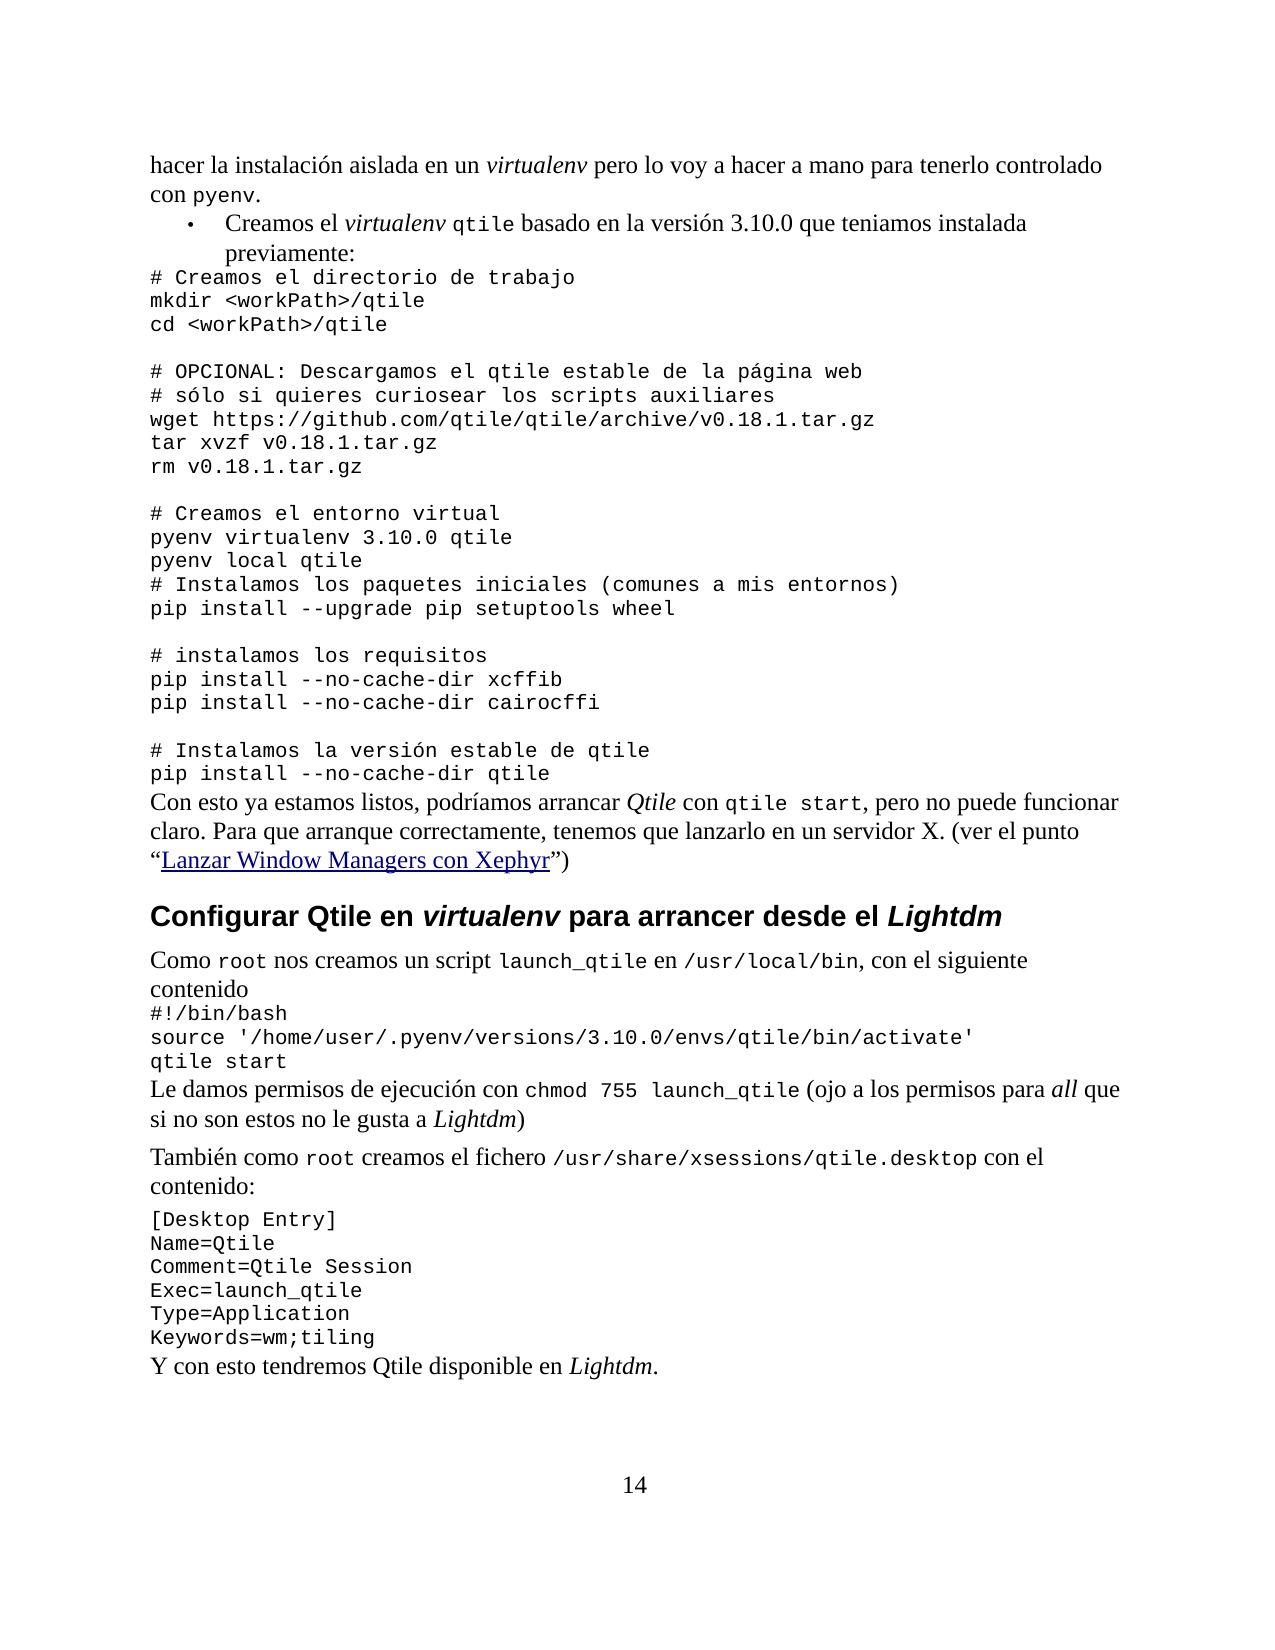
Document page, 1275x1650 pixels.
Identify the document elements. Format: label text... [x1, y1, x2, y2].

text Le damos permisos de ejecución con chmod 755 launch_qtile (ojo a los permisos para all que si no son estos no le gusta a Lightdm) [150, 1074, 1125, 1133]
text [Desktop Entry] [150, 1209, 1125, 1232]
text pyenv virtualenv 3.10.0 qtile [150, 527, 1125, 550]
text # instalamos los requisitos [150, 645, 1125, 669]
text rm v0.18.1.tar.gz [150, 456, 1125, 479]
text #!/bin/bash [150, 1003, 1125, 1027]
text tar xvzf v0.18.1.tar.gz [150, 432, 1125, 456]
text Y con esto tendremos Qtile disponible en Lightdm. [150, 1351, 1125, 1379]
text También como root creamos el fichero /usr/share/xsessions/qtile.desktop con el contenido: [150, 1142, 1125, 1200]
text # Creamos el entorno virtual [150, 503, 1125, 527]
text # Instalamos la versión estable de qtile [150, 739, 1125, 763]
text Con esto ya estamos listos, podríamos arrancar Qtile con qtile start, pero no puede funcionar claro. Para que arranque correctamente, tenemos que lanzarlo en un servidor X. (ver el punto “Lanzar Window Managers con Xephyr”) [150, 787, 1125, 874]
text source '/home/user/.pyenv/versions/3.10.0/envs/qtile/bin/activate' [150, 1027, 1125, 1051]
text wget https://github.com/qtile/qtile/archive/v0.18.1.tar.gz [150, 408, 1125, 432]
text mkdir <workPath>/qtile [150, 290, 1125, 314]
text # Instalamos los paquetes iniciales (comunes a mis entornos) [150, 574, 1125, 598]
text pip install --upgrade pip setuptools wheel [150, 598, 1125, 621]
text Como root nos creamos un script launch_qtile en /usr/local/bin, con el siguiente contenido [150, 945, 1125, 1003]
text qtile start [150, 1051, 1125, 1074]
list Creamos el virtualenv qtile basado en la versión 3.10.0 que teniamos instalada previamente: [187, 208, 1125, 267]
text hacer la instalación aislada en un virtualenv pero lo voy a hacer a mano para tenerlo controlado con pyenv. [150, 150, 1125, 208]
text Type=Application [150, 1303, 1125, 1327]
text # sólo si quieres curiosear los scripts auxiliares [150, 385, 1125, 408]
text cd <workPath>/qtile [150, 314, 1125, 338]
text pip install --no-cache-dir qtile [150, 763, 1125, 787]
text pip install --no-cache-dir xcffib [150, 669, 1125, 692]
text Keywords=wm;tiling [150, 1327, 1125, 1351]
text # OPCIONAL: Descargamos el qtile estable de la página web [150, 361, 1125, 385]
text pip install --no-cache-dir cairocffi [150, 692, 1125, 716]
text Name=Qtile [150, 1232, 1125, 1256]
subtitle Configurar Qtile en virtualenv para arrancer desde el Lightdm [150, 899, 1125, 932]
text # Creamos el directorio de trabajo [150, 267, 1125, 290]
text Comment=Qtile Session [150, 1256, 1125, 1280]
text pyenv local qtile [150, 550, 1125, 574]
text Exec=launch_qtile [150, 1280, 1125, 1303]
